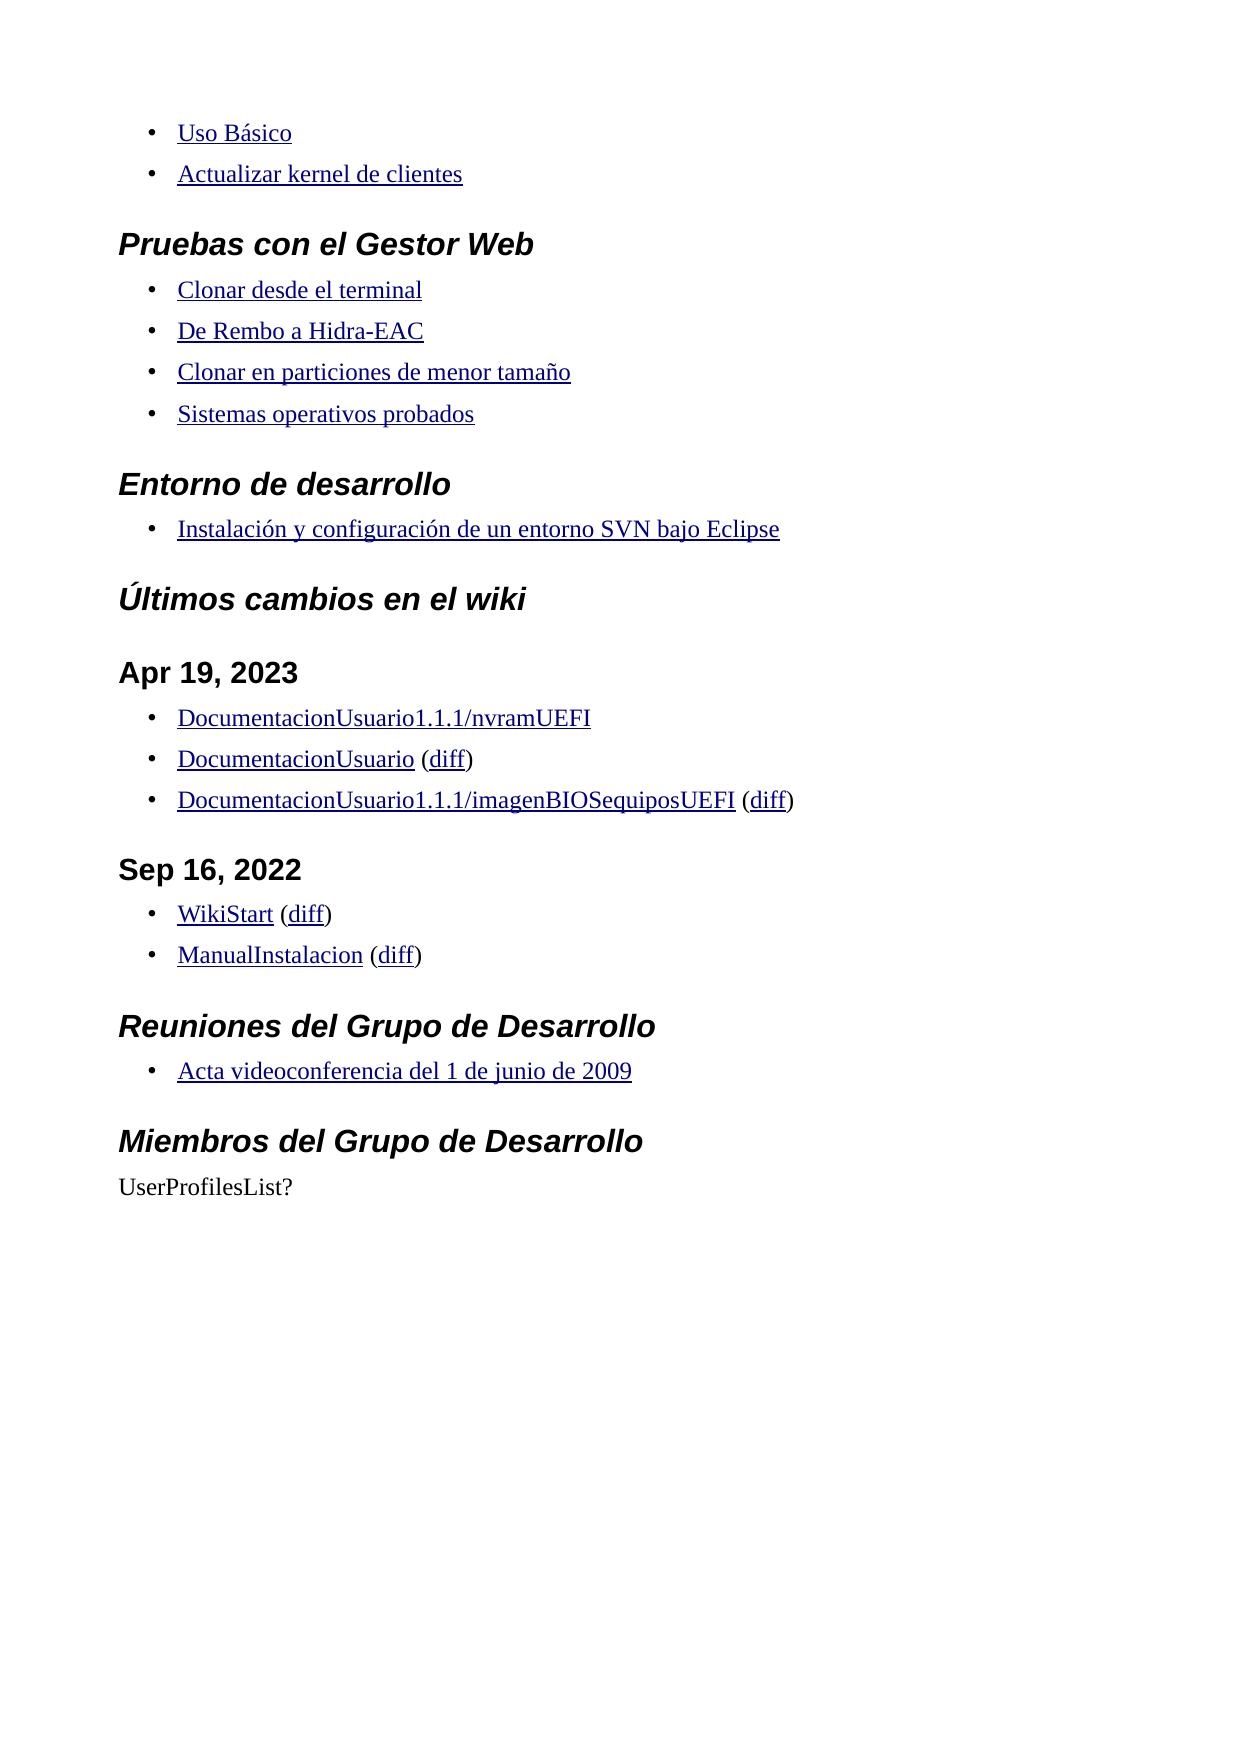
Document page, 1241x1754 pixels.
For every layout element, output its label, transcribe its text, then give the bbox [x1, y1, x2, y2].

list DocumentacionUsuario (diff) [148, 744, 1122, 773]
list DocumentacionUsuario1.1.1/nvramUEFI [148, 703, 1122, 732]
list De Rembo a Hidra-EAC [148, 316, 1122, 345]
list Uso Básico [148, 118, 1122, 147]
text UserProfilesList? [118, 1172, 1122, 1201]
subtitle Miembros del Grupo de Desarrollo [118, 1122, 1122, 1159]
subtitle Últimos cambios en el wiki [118, 581, 1122, 617]
list Actualizar kernel de clientes [148, 159, 1122, 188]
list ManualInstalacion (diff) [148, 941, 1122, 969]
subtitle Apr 19, 2023 [118, 655, 1122, 690]
subtitle Pruebas con el Gestor Web [118, 226, 1122, 262]
list Instalación y configuración de un entorno SVN bajo Eclipse [148, 514, 1122, 543]
list Clonar en particiones de menor tamaño [148, 357, 1122, 386]
subtitle Reuniones del Grupo de Desarrollo [118, 1007, 1122, 1044]
subtitle Entorno de desarrollo [118, 465, 1122, 502]
list Clonar desde el terminal [148, 275, 1122, 304]
list WikiStart (diff) [148, 899, 1122, 928]
subtitle Sep 16, 2022 [118, 852, 1122, 887]
list Acta videoconferencia del 1 de junio de 2009 [148, 1056, 1122, 1085]
list Sistemas operativos probados [148, 399, 1122, 427]
list DocumentacionUsuario1.1.1/imagenBIOSequiposUEFI (diff) [148, 785, 1122, 814]
